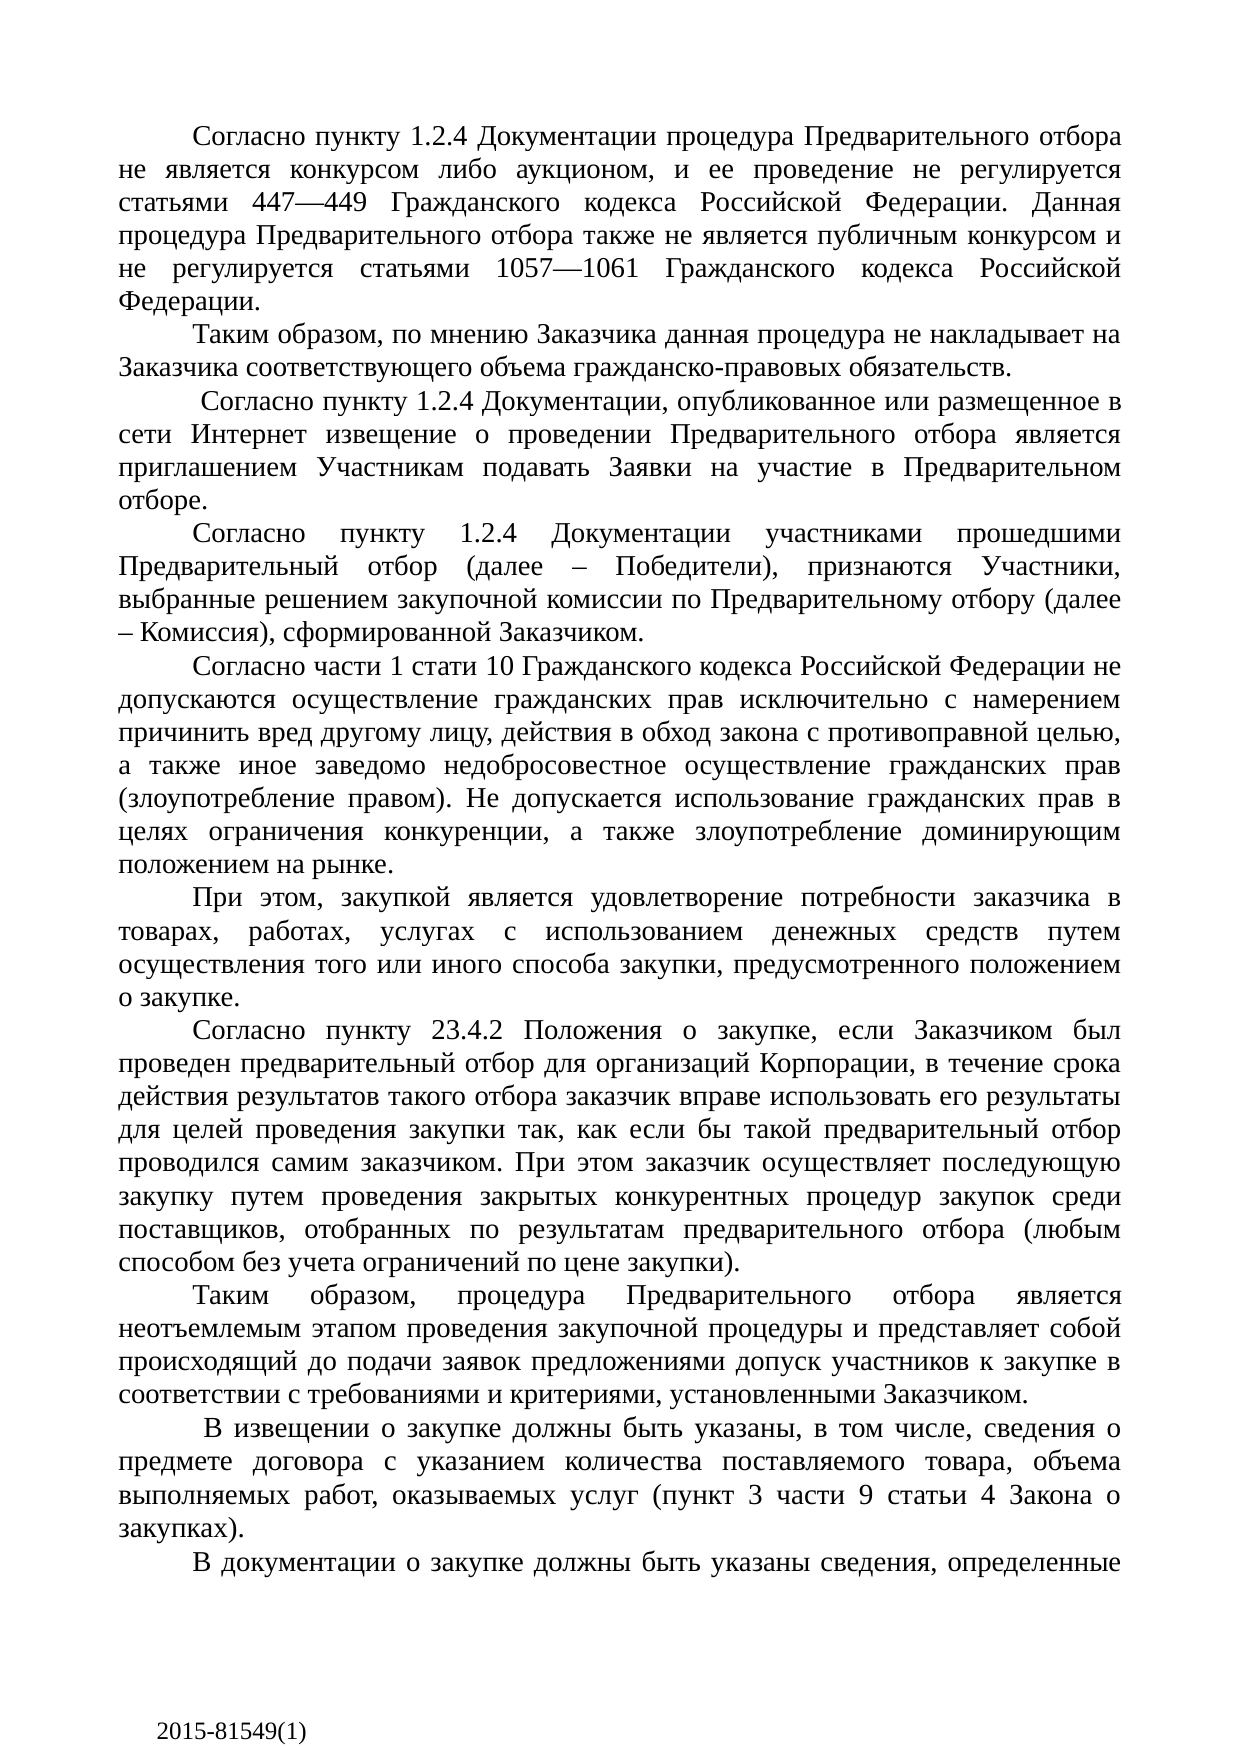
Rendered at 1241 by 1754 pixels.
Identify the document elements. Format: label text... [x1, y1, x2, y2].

text При этом, закупкой является удовлетворение потребности заказчика в товарах, работах, услугах с использованием денежных средств путем осуществления того или иного способа закупки, предусмотренного положением о закупке. [118, 880, 1122, 1012]
text Согласно пункту 1.2.4 Документации участниками прошедшими Предварительный отбор (далее – Победители), признаются Участники, выбранные решением закупочной комиссии по Предварительному отбору (далее – Комиссия), сформированной Заказчиком. [118, 516, 1122, 648]
text В документации о закупке должны быть указаны сведения, определенные [118, 1544, 1122, 1577]
text Согласно части 1 стати 10 Гражданского кодекса Российской Федерации не допускаются осуществление гражданских прав исключительно с намерением причинить вред другому лицу, действия в обход закона с противоправной целью, а также иное заведомо недобросовестное осуществление гражданских прав (злоупотребление правом). Не допускается использование гражданских прав в целях ограничения конкуренции, а также злоупотребление доминирующим положением на рынке. [118, 648, 1122, 880]
text Согласно пункту 23.4.2 Положения о закупке, если Заказчиком был проведен предварительный отбор для организаций Корпорации, в течение срока действия результатов такого отбора заказчик вправе использовать его результаты для целей проведения закупки так, как если бы такой предварительный отбор проводился самим заказчиком. При этом заказчик осуществляет последующую закупку путем проведения закрытых конкурентных процедур закупок среди поставщиков, отобранных по результатам предварительного отбора (любым способом без учета ограничений по цене закупки). [118, 1012, 1122, 1277]
text Согласно пункту 1.2.4 Документации, опубликованное или размещенное в сети Интернет извещение о проведении Предварительного отбора является приглашением Участникам подавать Заявки на участие в Предварительном отборе. [118, 383, 1122, 516]
text Таким образом, процедура Предварительного отбора является неотъемлемым этапом проведения закупочной процедуры и представляет собой происходящий до подачи заявок предложениями допуск участников к закупке в соответствии с требованиями и критериями, установленными Заказчиком. [118, 1277, 1122, 1410]
text В извещении о закупке должны быть указаны, в том числе, сведения о предмете договора с указанием количества поставляемого товара, объема выполняемых работ, оказываемых услуг (пункт 3 части 9 статьи 4 Закона о закупках). [118, 1410, 1122, 1544]
text Согласно пункту 1.2.4 Документации процедура Предварительного отбора не является конкурсом либо аукционом, и ее проведение не регулируется статьями 447—449 Гражданского кодекса Российской Федерации. Данная процедура Предварительного отбора также не является публичным конкурсом и не регулируется статьями 1057—1061 Гражданского кодекса Российской Федерации. Таким образом, по мнению Заказчика данная процедура не накладывает на Заказчика соответствующего объема гражданско-правовых обязательств. [118, 118, 1122, 383]
